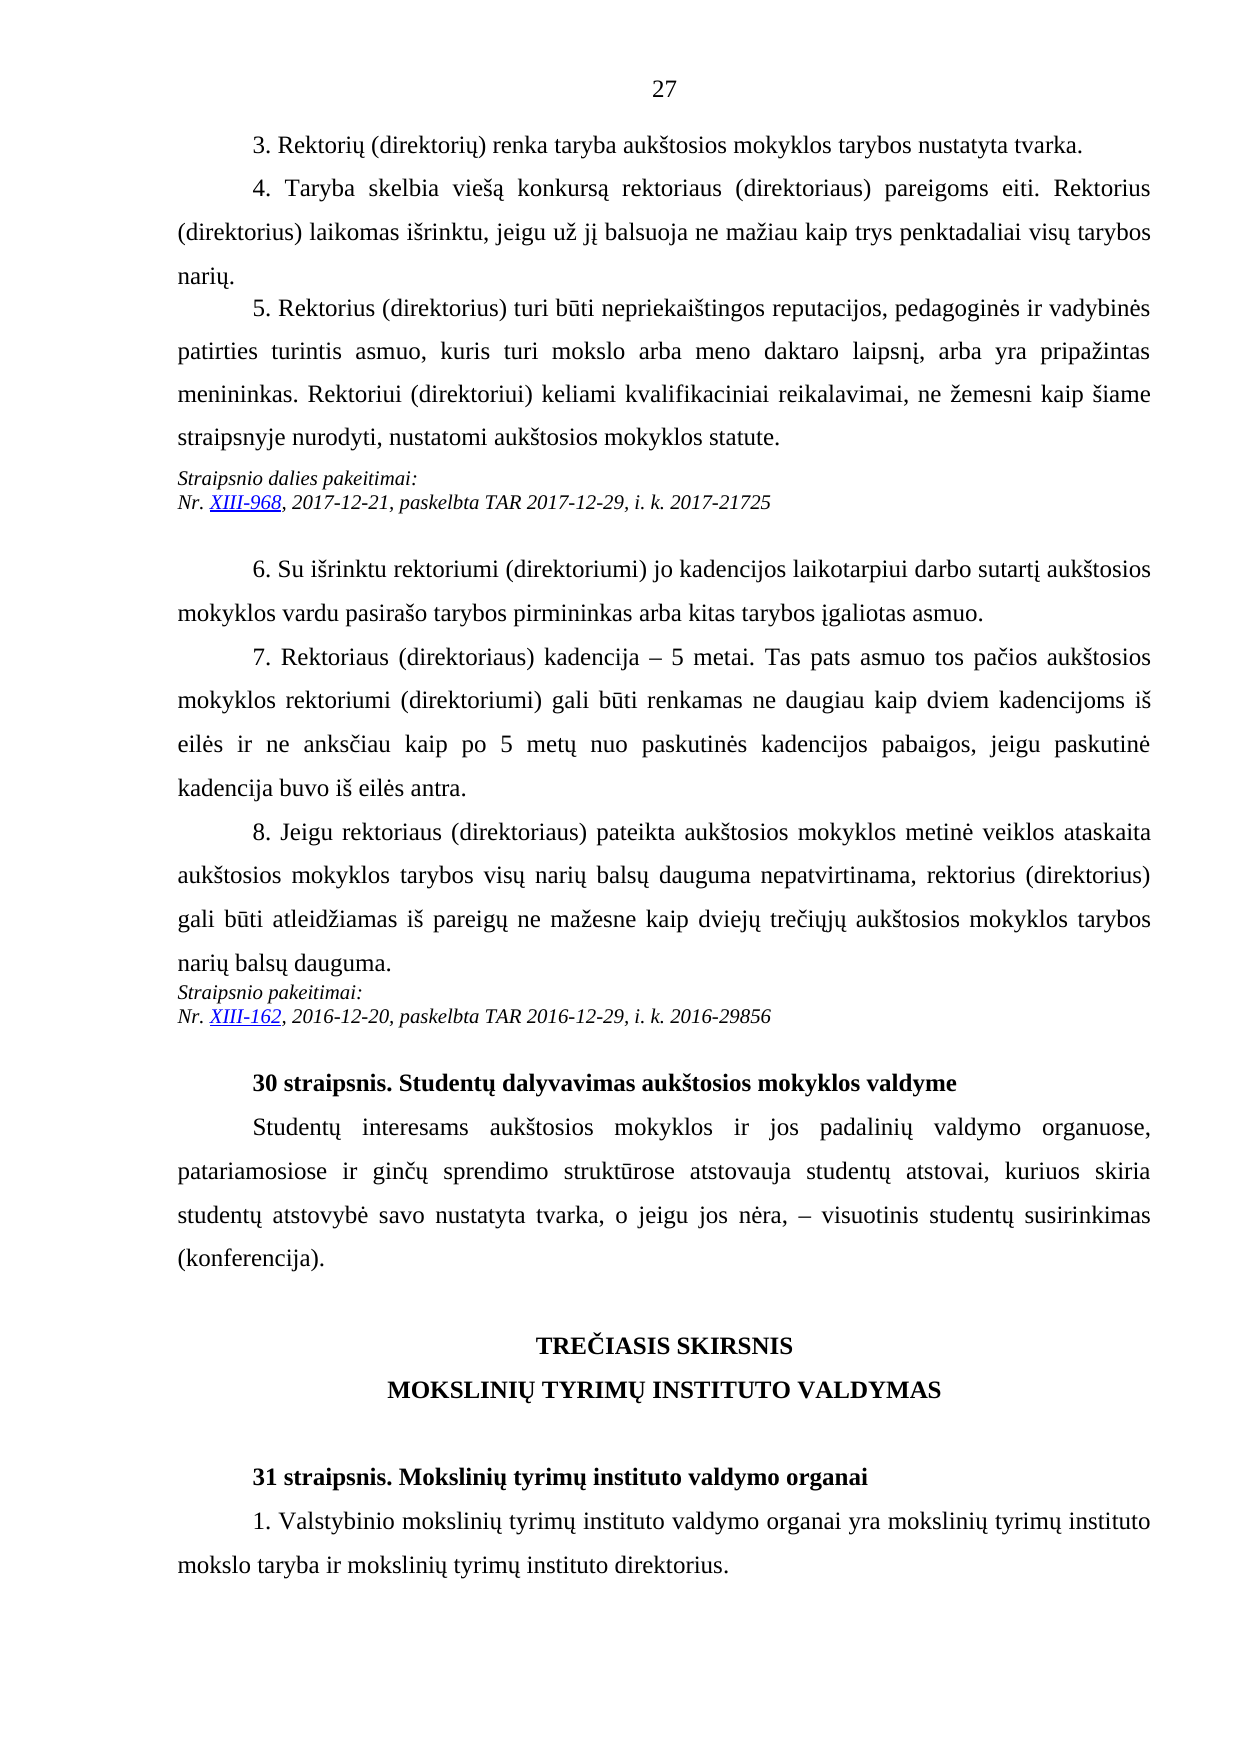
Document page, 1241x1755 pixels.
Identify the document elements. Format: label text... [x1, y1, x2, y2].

text Nr. XIII-968, 2017-12-21, paskelbta TAR 2017-12-29, i. k. 2017-21725 [177, 490, 1152, 514]
text MOKSLINIŲ TYRIMŲ INSTITUTO VALDYMAS [177, 1363, 1152, 1407]
text 8. Jeigu rektoriaus (direktoriaus) pateikta aukštosios mokyklos metinė veiklos ataskaita aukštosios mokyklos tarybos visų narių balsų dauguma nepatvirtinama, rektorius (direktorius) gali būti atleidžiamas iš pareigų ne mažesne kaip dviejų trečiųjų aukštosios mokyklos tarybos narių balsų dauguma. [177, 805, 1152, 980]
text 3. Rektorių (direktorių) renka taryba aukštosios mokyklos tarybos nustatyta tvarka. [177, 118, 1152, 162]
text Straipsnio pakeitimai: [177, 980, 1152, 1004]
text Studentų interesams aukštosios mokyklos ir jos padalinių valdymo organuose, patariamosiose ir ginčų sprendimo struktūrose atstovauja studentų atstovai, kuriuos skiria studentų atstovybė savo nustatyta tvarka, o jeigu jos nėra, – visuotinis studentų susirinkimas (konferencija). [177, 1101, 1152, 1276]
text 4. Taryba skelbia viešą konkursą rektoriaus (direktoriaus) pareigoms eiti. Rektorius (direktorius) laikomas išrinktu, jeigu už jį balsuoja ne mažiau kaip trys penktadaliai visų tarybos narių. [177, 162, 1152, 293]
text 31 straipsnis. Mokslinių tyrimų instituto valdymo organai [177, 1451, 1152, 1494]
text 6. Su išrinktu rektoriumi (direktoriumi) jo kadencijos laikotarpiui darbo sutartį aukštosios mokyklos vardu pasirašo tarybos pirmininkas arba kitas tarybos įgaliotas asmuo. [177, 542, 1152, 630]
text 5. Rektorius (direktorius) turi būti nepriekaištingos reputacijos, pedagoginės ir vadybinės patirties turintis asmuo, kuris turi mokslo arba meno daktaro laipsnį, arba yra pripažintas menininkas. Rektoriui (direktoriui) keliami kvalifikaciniai reikalavimai, ne žemesni kaip šiame straipsnyje nurodyti, nustatomi aukštosios mokyklos statute. [177, 293, 1152, 451]
text TREČIASIS SKIRSNIS [177, 1319, 1152, 1363]
text Nr. XIII-162, 2016-12-20, paskelbta TAR 2016-12-29, i. k. 2016-29856 [177, 1004, 1152, 1028]
text Straipsnio dalies pakeitimai: [177, 466, 1152, 490]
text 1. Valstybinio mokslinių tyrimų instituto valdymo organai yra mokslinių tyrimų instituto mokslo taryba ir mokslinių tyrimų instituto direktorius. [177, 1494, 1152, 1582]
text 7. Rektoriaus (direktoriaus) kadencija – 5 metai. Tas pats asmuo tos pačios aukštosios mokyklos rektoriumi (direktoriumi) gali būti renkamas ne daugiau kaip dviem kadencijoms iš eilės ir ne anksčiau kaip po 5 metų nuo paskutinės kadencijos pabaigos, jeigu paskutinė kadencija buvo iš eilės antra. [177, 630, 1152, 805]
text 30 straipsnis. Studentų dalyvavimas aukštosios mokyklos valdyme [177, 1057, 1152, 1101]
